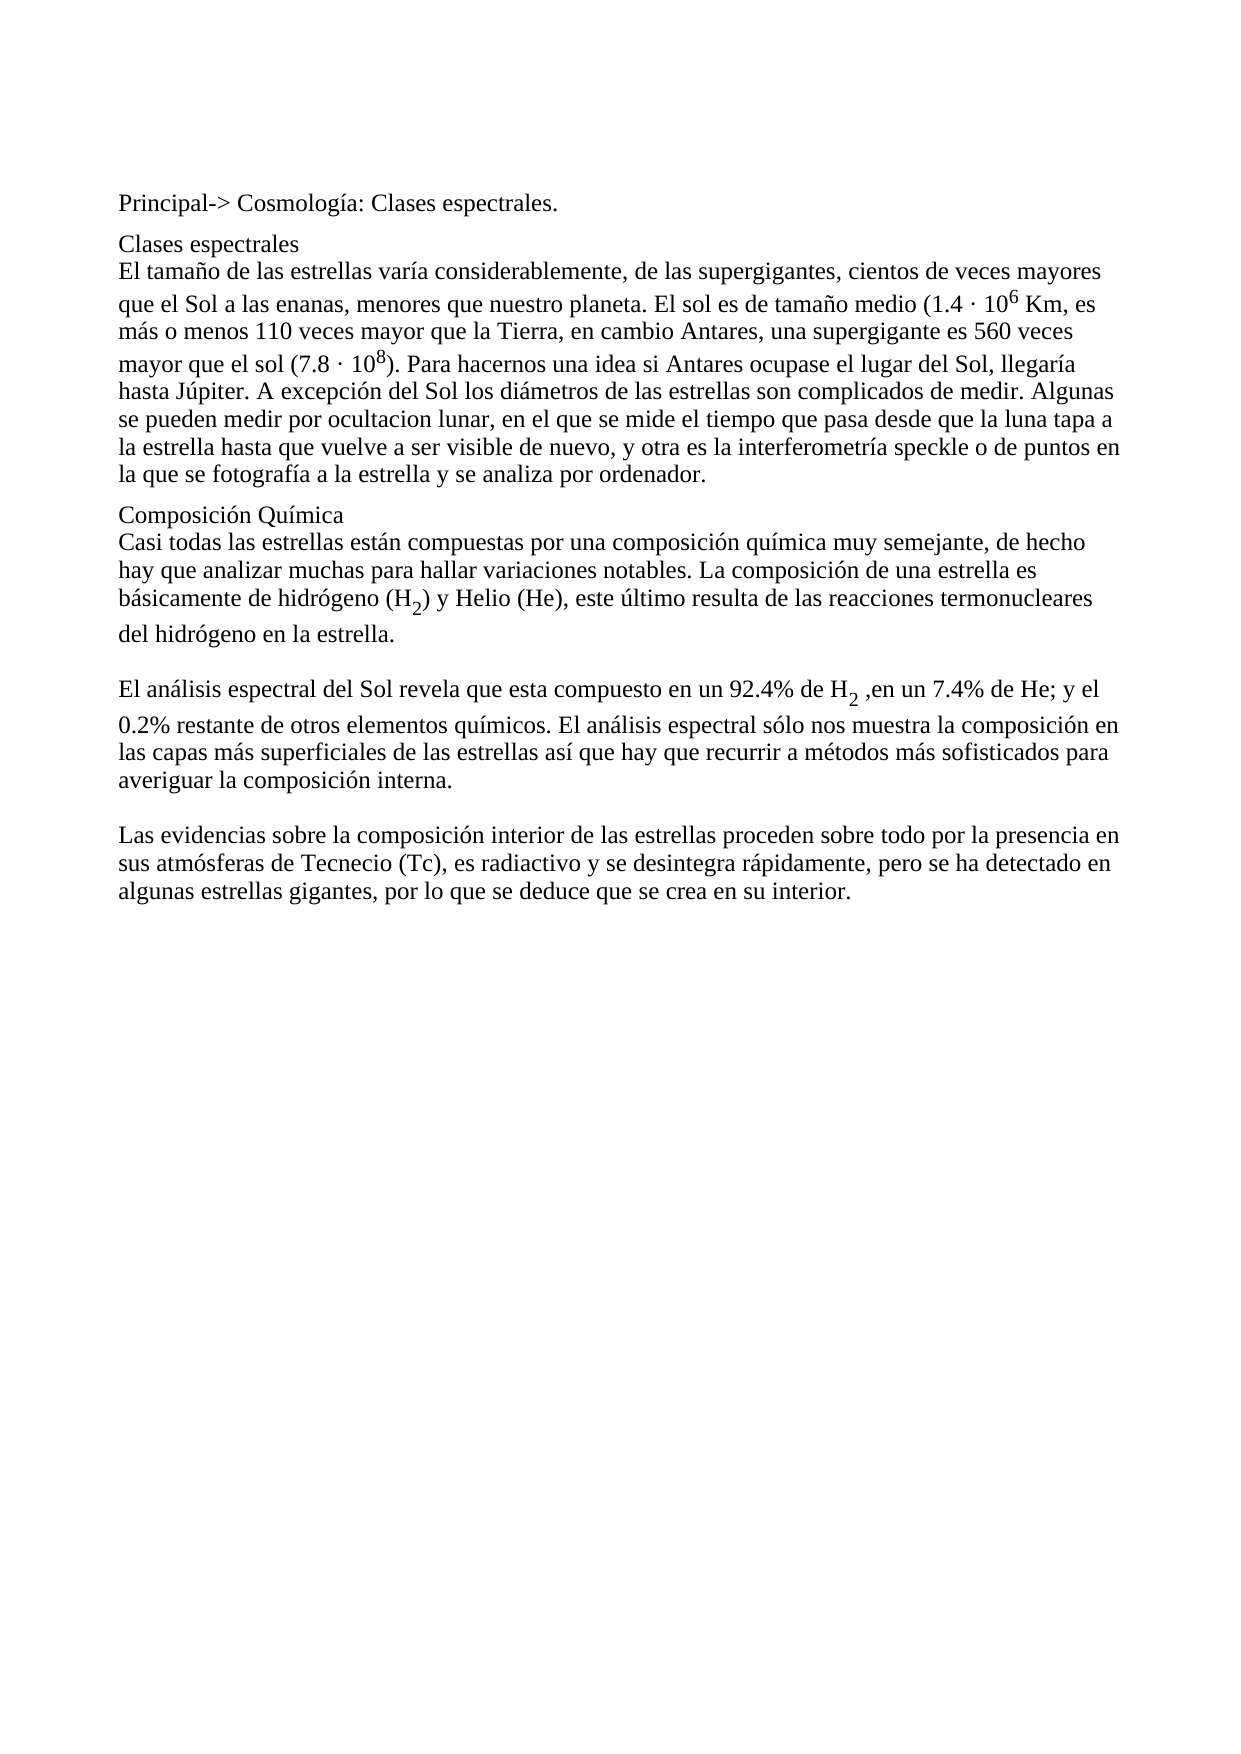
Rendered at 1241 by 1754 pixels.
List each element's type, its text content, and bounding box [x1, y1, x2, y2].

text Principal-> Cosmología: Clases espectrales. [118, 189, 1122, 217]
text Clases espectrales [118, 230, 1122, 257]
text Casi todas las estrellas están compuestas por una composición química muy semejante, de hecho hay que analizar muchas para hallar variaciones notables. La composición de una estrella es básicamente de hidrógeno (H2) y Helio (He), este último resulta de las reacciones termonucleares del hidrógeno en la estrella. El análisis espectral del Sol revela que esta compuesto en un 92.4% de H2 ,en un 7.4% de He; y el 0.2% restante de otros elementos químicos. El análisis espectral sólo nos muestra la composición en las capas más superficiales de las estrellas así que hay que recurrir a métodos más sofisticados para averiguar la composición interna. Las evidencias sobre la composición interior de las estrellas proceden sobre todo por la presencia en sus atmósferas de Tecnecio (Tc), es radiactivo y se desintegra rápidamente, pero se ha detectado en algunas estrellas gigantes, por lo que se deduce que se crea en su interior. [118, 528, 1122, 905]
text El tamaño de las estrellas varía considerablemente, de las supergigantes, cientos de veces mayores que el Sol a las enanas, menores que nuestro planeta. El sol es de tamaño medio (1.4 · 106 Km, es más o menos 110 veces mayor que la Tierra, en cambio Antares, una supergigante es 560 veces mayor que el sol (7.8 · 108). Para hacernos una idea si Antares ocupase el lugar del Sol, llegaría hasta Júpiter. A excepción del Sol los diámetros de las estrellas son complicados de medir. Algunas se pueden medir por ocultacion lunar, en el que se mide el tiempo que pasa desde que la luna tapa a la estrella hasta que vuelve a ser visible de nuevo, y otra es la interferometría speckle o de puntos en la que se fotografía a la estrella y se analiza por ordenador. [118, 257, 1122, 488]
text Composición Química [118, 501, 1122, 528]
